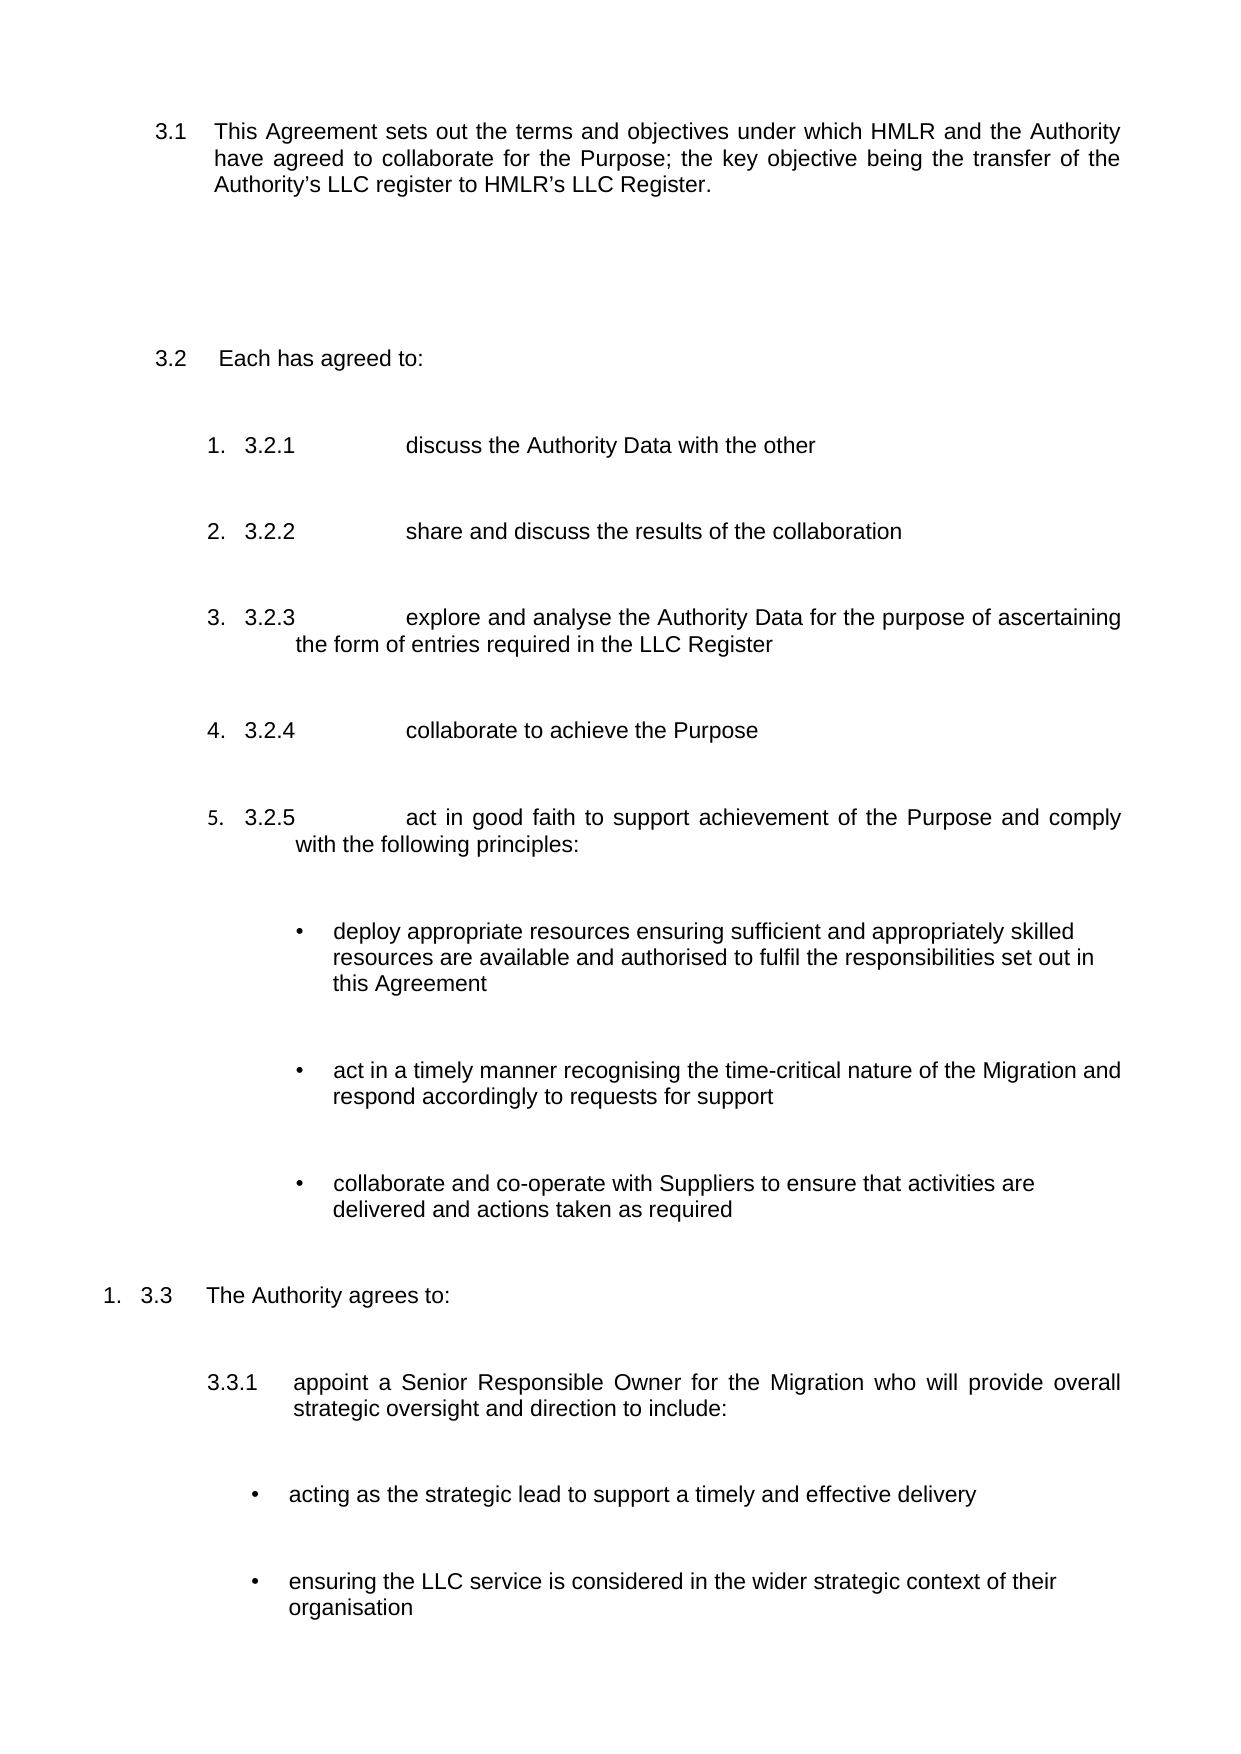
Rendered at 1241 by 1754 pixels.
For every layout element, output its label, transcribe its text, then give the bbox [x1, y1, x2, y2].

list 3.2.2 share and discuss the results of the collaboration [207, 518, 1122, 544]
list 3.2.1 discuss the Authority Data with the other [207, 432, 1122, 458]
list acting as the strategic lead to support a timely and effective delivery [251, 1481, 1122, 1508]
list collaborate and co-operate with Suppliers to ensure that activities are delivered and actions taken as required [295, 1169, 1122, 1222]
text 3.1 This Agreement sets out the terms and objectives under which HMLR and the Authority have agreed to collaborate for the Purpose; the key objective being the transfer of the Authority’s LLC register to HMLR’s LLC Register. [155, 118, 1122, 197]
list act in a timely manner recognising the time-critical nature of the Migration and respond accordingly to requests for support [295, 1057, 1122, 1109]
list 3.3 The Authority agrees to: [103, 1282, 1122, 1308]
text 3.3.1 appoint a Senior Responsible Owner for the Migration who will provide overall strategic oversight and direction to include: [207, 1368, 1122, 1421]
list deploy appropriate resources ensuring sufficient and appropriately skilled resources are available and authorised to fulfil the responsibilities set out in this Agreement [295, 918, 1122, 997]
list ensuring the LLC service is considered in the wider strategic context of their organisation [251, 1568, 1122, 1620]
list 3.2.4 collaborate to achieve the Purpose [207, 717, 1122, 743]
list 3.2.5 act in good faith to support achievement of the Purpose and comply with the following principles: [207, 803, 1122, 858]
list 3.2.3 explore and analyse the Authority Data for the purpose of ascertaining the form of entries required in the LLC Register [207, 604, 1122, 657]
text 3.2 Each has agreed to: [155, 345, 1122, 372]
